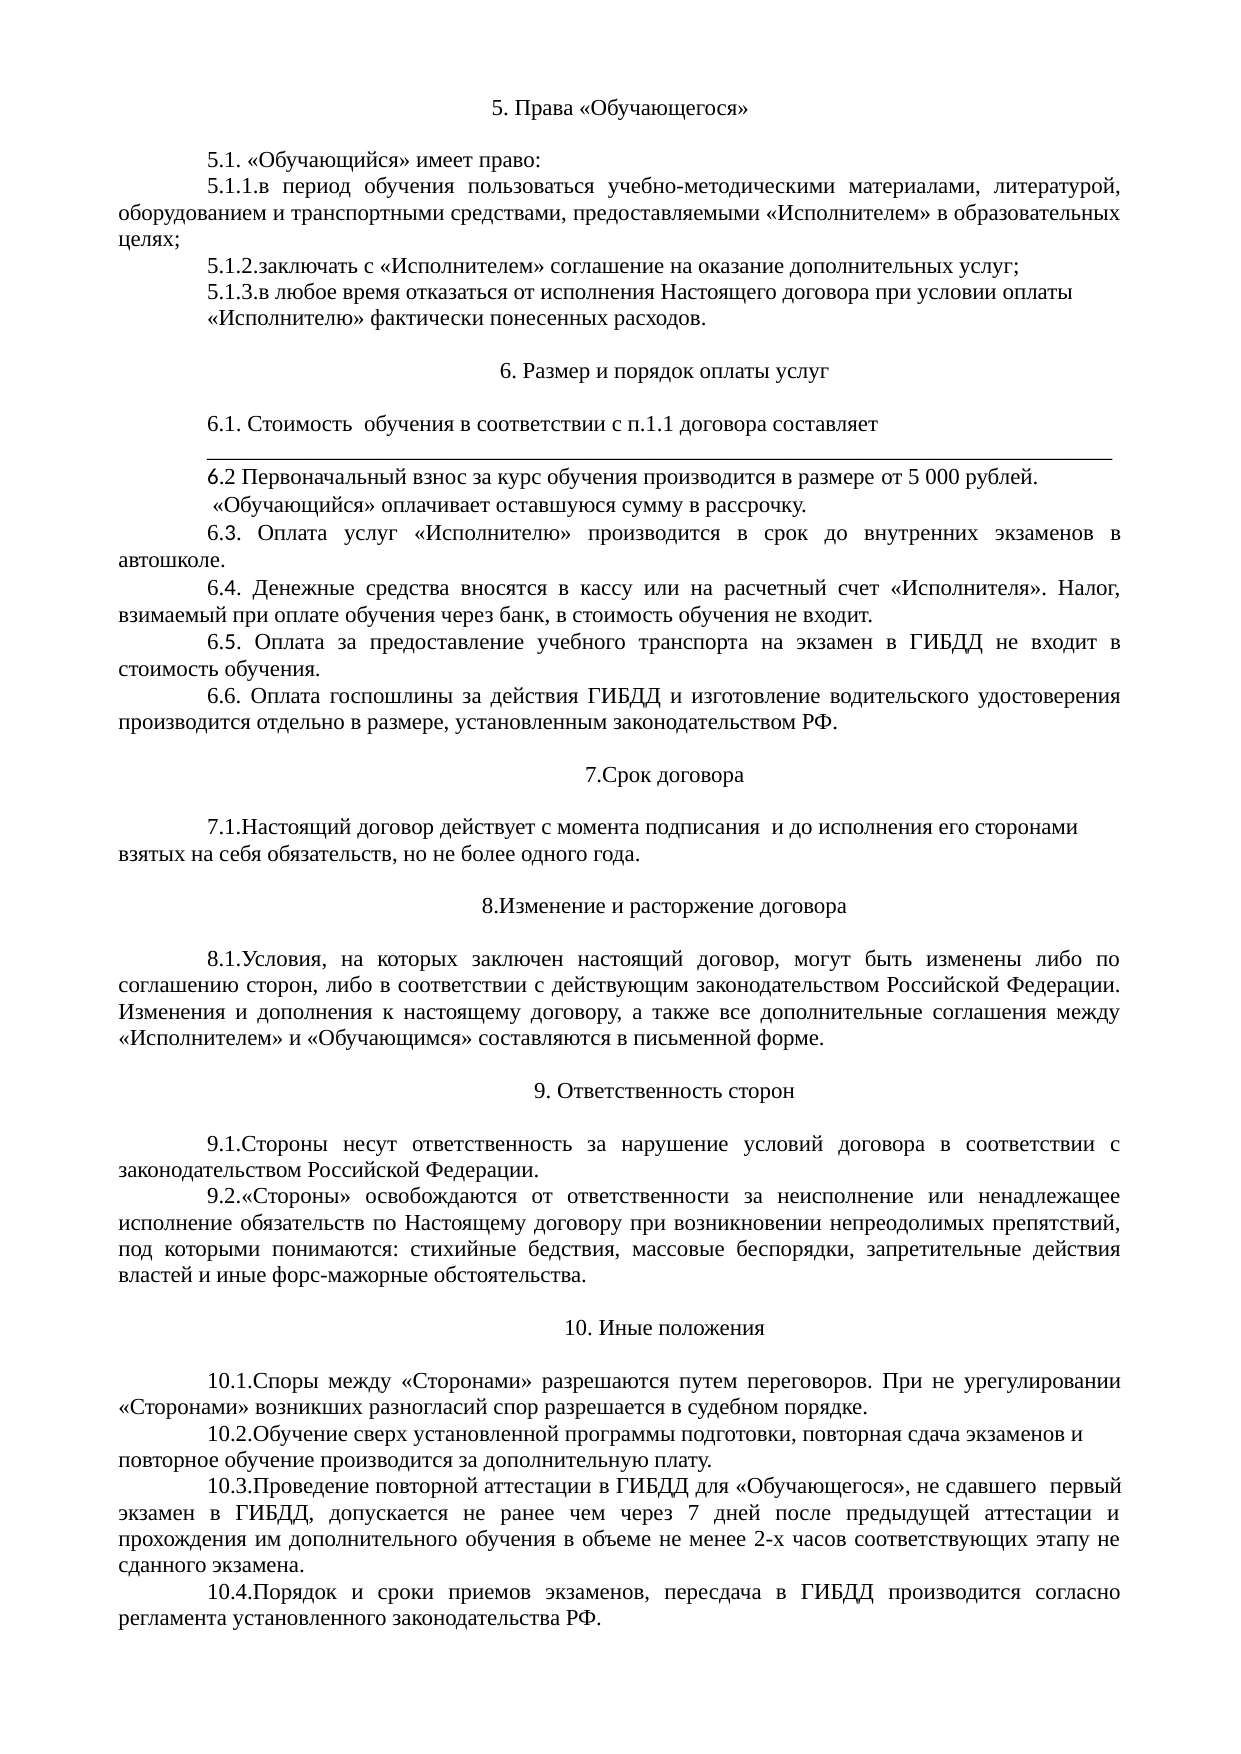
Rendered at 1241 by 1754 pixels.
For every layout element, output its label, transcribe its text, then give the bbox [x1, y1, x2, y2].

text 10.2.Обучение сверх установленной программы подготовки, повторная сдача экзаменов и [118, 1419, 1122, 1446]
text 10.4.Порядок и сроки приемов экзаменов, пересдача в ГИБДД производится согласно регламента установленного законодательства РФ. [118, 1578, 1122, 1630]
text 7.1.Настоящий договор действует с момента подписания и до исполнения его сторонами взятых на себя обязательств, но не более одного года. [118, 813, 1122, 866]
text «Обучающийся» оплачивает оставшуюся сумму в рассрочку. [118, 491, 1122, 518]
text 10.3.Проведение повторной аттестации в ГИБДД для «Обучающегося», не сдавшего первый экзамен в ГИБДД, допускается не ранее чем через 7 дней после предыдущей аттестации и прохождения им дополнительного обучения в объеме не менее 2-х часов соответствующих этапу не сданного экзамена. [118, 1472, 1122, 1578]
text 8.1.Условия, на которых заключен настоящий договор, могут быть изменены либо по соглашению сторон, либо в соответствии с действующим законодательством Российской Федерации. Изменения и дополнения к настоящему договору, а также все дополнительные соглашения между «Исполнителем» и «Обучающимся» составляются в письменной форме. [118, 945, 1122, 1051]
text 6.3. Оплата услуг «Исполнителю» производится в срок до внутренних экзаменов в автошколе. [118, 518, 1122, 573]
text 5. Права «Обучающегося» [118, 93, 1122, 120]
text 6. Размер и порядок оплаты услуг [118, 357, 1122, 383]
text _______________________________________________________________________________ [207, 436, 1122, 462]
text 7.Срок договора [118, 761, 1122, 787]
text 5.1.2.заключать с «Исполнителем» соглашение на оказание дополнительных услуг; [118, 252, 1122, 278]
text 8.Изменение и расторжение договора [118, 892, 1122, 919]
text 6.5. Оплата за предоставление учебного транспорта на экзамен в ГИБДД не входит в стоимость обучения. [118, 627, 1122, 682]
text 9.2.«Стороны» освобождаются от ответственности за неисполнение или ненадлежащее исполнение обязательств по Настоящему договору при возникновении непреодолимых препятствий, под которыми понимаются: стихийные бедствия, массовые беспорядки, запретительные действия властей и иные форс-мажорные обстоятельства. [118, 1182, 1122, 1288]
text 9.1.Стороны несут ответственность за нарушение условий договора в соответствии с законодательством Российской Федерации. [118, 1130, 1122, 1182]
text 5.1.1.в период обучения пользоваться учебно-методическими материалами, литературой, оборудованием и транспортными средствами, предоставляемыми «Исполнителем» в образовательных целях; [118, 173, 1122, 252]
text 10. Иные положения [118, 1314, 1122, 1341]
text повторное обучение производится за дополнительную плату. [118, 1446, 1122, 1472]
text 6.4. Денежные средства вносятся в кассу или на расчетный счет «Исполнителя». Налог, взимаемый при оплате обучения через банк, в стоимость обучения не входит. [118, 573, 1122, 627]
text «Исполнителю» фактически понесенных расходов. [118, 304, 1122, 331]
text 9. Ответственность сторон [118, 1077, 1122, 1103]
text 6.6. Оплата госпошлины за действия ГИБДД и изготовление водительского удостоверения производится отдельно в размере, установленным законодательством РФ. [118, 682, 1122, 734]
text 10.1.Споры между «Сторонами» разрешаются путем переговоров. При не урегулировании «Сторонами» возникших разногласий спор разрешается в судебном порядке. [118, 1367, 1122, 1419]
text 5.1.3.в любое время отказаться от исполнения Настоящего договора при условии оплаты [118, 278, 1122, 304]
text 5.1. «Обучающийся» имеет право: [118, 146, 1122, 173]
text 6.1. Стоимость обучения в соответствии с п.1.1 договора составляет [207, 410, 1122, 436]
text 6.2 Первоначальный взнос за курс обучения производится в размере от 5 000 рублей. [118, 462, 1122, 491]
